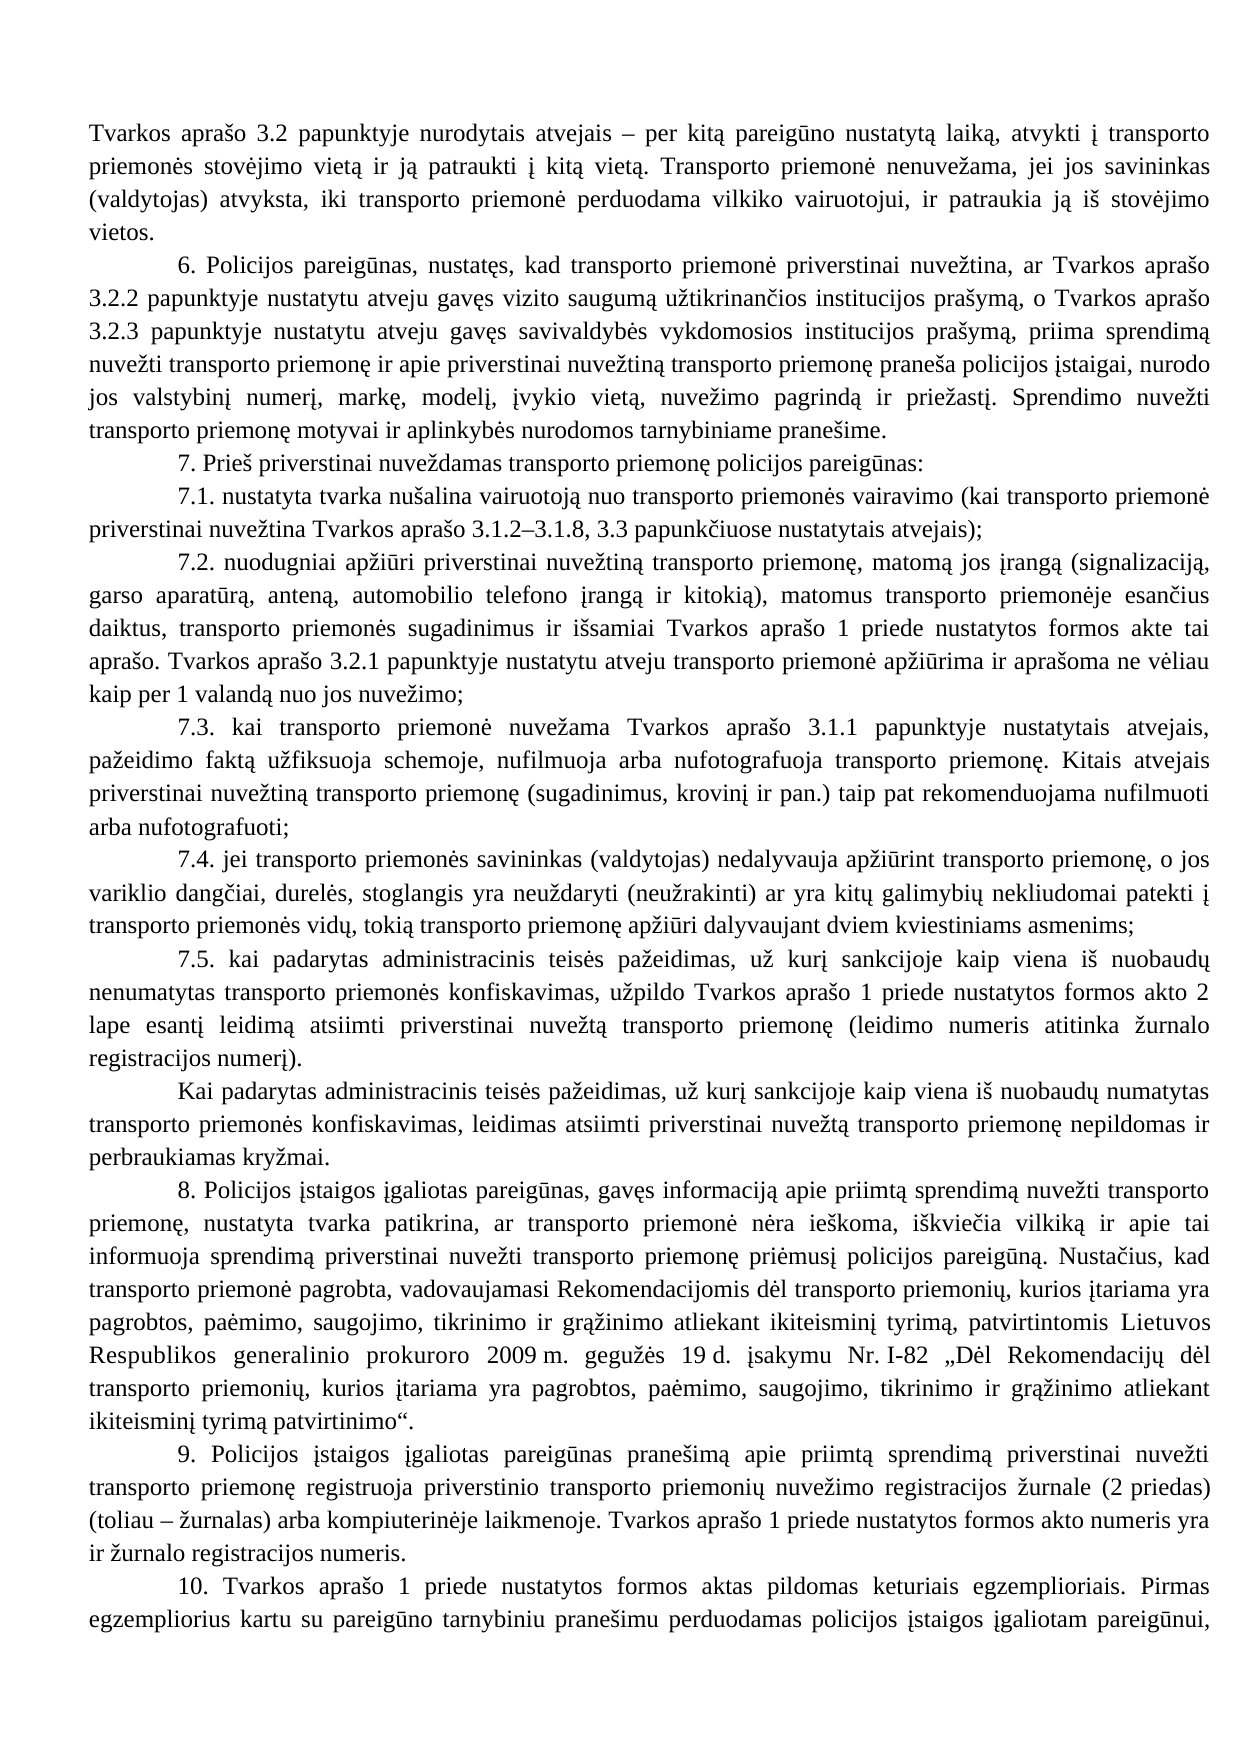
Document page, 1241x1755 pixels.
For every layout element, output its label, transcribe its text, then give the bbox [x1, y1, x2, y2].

text Kai padarytas administracinis teisės pažeidimas, už kurį sankcijoje kaip viena iš nuobaudų numatytas transporto priemonės konfiskavimas, leidimas atsiimti priverstinai nuvežtą transporto priemonę nepildomas ir perbraukiamas kryžmai. [89, 1076, 1211, 1171]
text 7.4. jei transporto priemonės savininkas (valdytojas) nedalyvauja apžiūrint transporto priemonę, o jos variklio dangčiai, durelės, stoglangis yra neuždaryti (neužrakinti) ar yra kitų galimybių nekliudomai patekti į transporto priemonės vidų, tokią transporto priemonę apžiūri dalyvaujant dviem kviestiniams asmenims; [89, 844, 1211, 939]
text 7.1. nustatyta tvarka nušalina vairuotoją nuo transporto priemonės vairavimo (kai transporto priemonė priverstinai nuvežtina Tvarkos aprašo 3.1.2–3.1.8, 3.3 papunkčiuose nustatytais atvejais); [89, 481, 1211, 543]
text 7.3. kai transporto priemonė nuvežama Tvarkos aprašo 3.1.1 papunktyje nustatytais atvejais, pažeidimo faktą užfiksuoja schemoje, nufilmuoja arba nufotografuoja transporto priemonę. Kitais atvejais priverstinai nuvežtiną transporto priemonę (sugadinimus, krovinį ir pan.) taip pat rekomenduojama nufilmuoti arba nufotografuoti; [89, 712, 1211, 840]
text Tvarkos aprašo 3.2 papunktyje nurodytais atvejais – per kitą pareigūno nustatytą laiką, atvykti į transporto priemonės stovėjimo vietą ir ją patraukti į kitą vietą. Transporto priemonė nenuvežama, jei jos savininkas (valdytojas) atvyksta, iki transporto priemonė perduodama vilkiko vairuotojui, ir patraukia ją iš stovėjimo vietos. [89, 118, 1211, 246]
text 7. Prieš priverstinai nuveždamas transporto priemonę policijos pareigūnas: [89, 448, 1211, 477]
text 7.5. kai padarytas administracinis teisės pažeidimas, už kurį sankcijoje kaip viena iš nuobaudų nenumatytas transporto priemonės konfiskavimas, užpildo Tvarkos aprašo 1 priede nustatytos formos akto 2 lape esantį leidimą atsiimti priverstinai nuvežtą transporto priemonę (leidimo numeris atitinka žurnalo registracijos numerį). [89, 944, 1211, 1071]
text 6. Policijos pareigūnas, nustatęs, kad transporto priemonė priverstinai nuvežtina, ar Tvarkos aprašo 3.2.2 papunktyje nustatytu atveju gavęs vizito saugumą užtikrinančios institucijos prašymą, o Tvarkos aprašo 3.2.3 papunktyje nustatytu atveju gavęs savivaldybės vykdomosios institucijos prašymą, priima sprendimą nuvežti transporto priemonę ir apie priverstinai nuvežtiną transporto priemonę praneša policijos įstaigai, nurodo jos valstybinį numerį, markę, modelį, įvykio vietą, nuvežimo pagrindą ir priežastį. Sprendimo nuvežti transporto priemonę motyvai ir aplinkybės nurodomos tarnybiniame pranešime. [89, 250, 1211, 444]
text 7.2. nuodugniai apžiūri priverstinai nuvežtiną transporto priemonę, matomą jos įrangą (signalizaciją, garso aparatūrą, anteną, automobilio telefono įrangą ir kitokią), matomus transporto priemonėje esančius daiktus, transporto priemonės sugadinimus ir išsamiai Tvarkos aprašo 1 priede nustatytos formos akte tai aprašo. Tvarkos aprašo 3.2.1 papunktyje nustatytu atveju transporto priemonė apžiūrima ir aprašoma ne vėliau kaip per 1 valandą nuo jos nuvežimo; [89, 547, 1211, 708]
text 9. Policijos įstaigos įgaliotas pareigūnas pranešimą apie priimtą sprendimą priverstinai nuvežti transporto priemonę registruoja priverstinio transporto priemonių nuvežimo registracijos žurnale (2 priedas) (toliau – žurnalas) arba kompiuterinėje laikmenoje. Tvarkos aprašo 1 priede nustatytos formos akto numeris yra ir žurnalo registracijos numeris. [89, 1439, 1211, 1567]
text 8. Policijos įstaigos įgaliotas pareigūnas, gavęs informaciją apie priimtą sprendimą nuvežti transporto priemonę, nustatyta tvarka patikrina, ar transporto priemonė nėra ieškoma, iškviečia vilkiką ir apie tai informuoja sprendimą priverstinai nuvežti transporto priemonę priėmusį policijos pareigūną. Nustačius, kad transporto priemonė pagrobta, vadovaujamasi Rekomendacijomis dėl transporto priemonių, kurios įtariama yra pagrobtos, paėmimo, saugojimo, tikrinimo ir grąžinimo atliekant ikiteisminį tyrimą, patvirtintomis Lietuvos Respublikos generalinio prokuroro 2009 m. gegužės 19 d. įsakymu Nr. I-82 „Dėl Rekomendacijų dėl transporto priemonių, kurios įtariama yra pagrobtos, paėmimo, saugojimo, tikrinimo ir grąžinimo atliekant ikiteisminį tyrimą patvirtinimo“. [89, 1175, 1211, 1435]
text 10. Tvarkos aprašo 1 priede nustatytos formos aktas pildomas keturiais egzemplioriais. Pirmas egzempliorius kartu su pareigūno tarnybiniu pranešimu perduodamas policijos įstaigos įgaliotam pareigūnui, [89, 1571, 1211, 1633]
